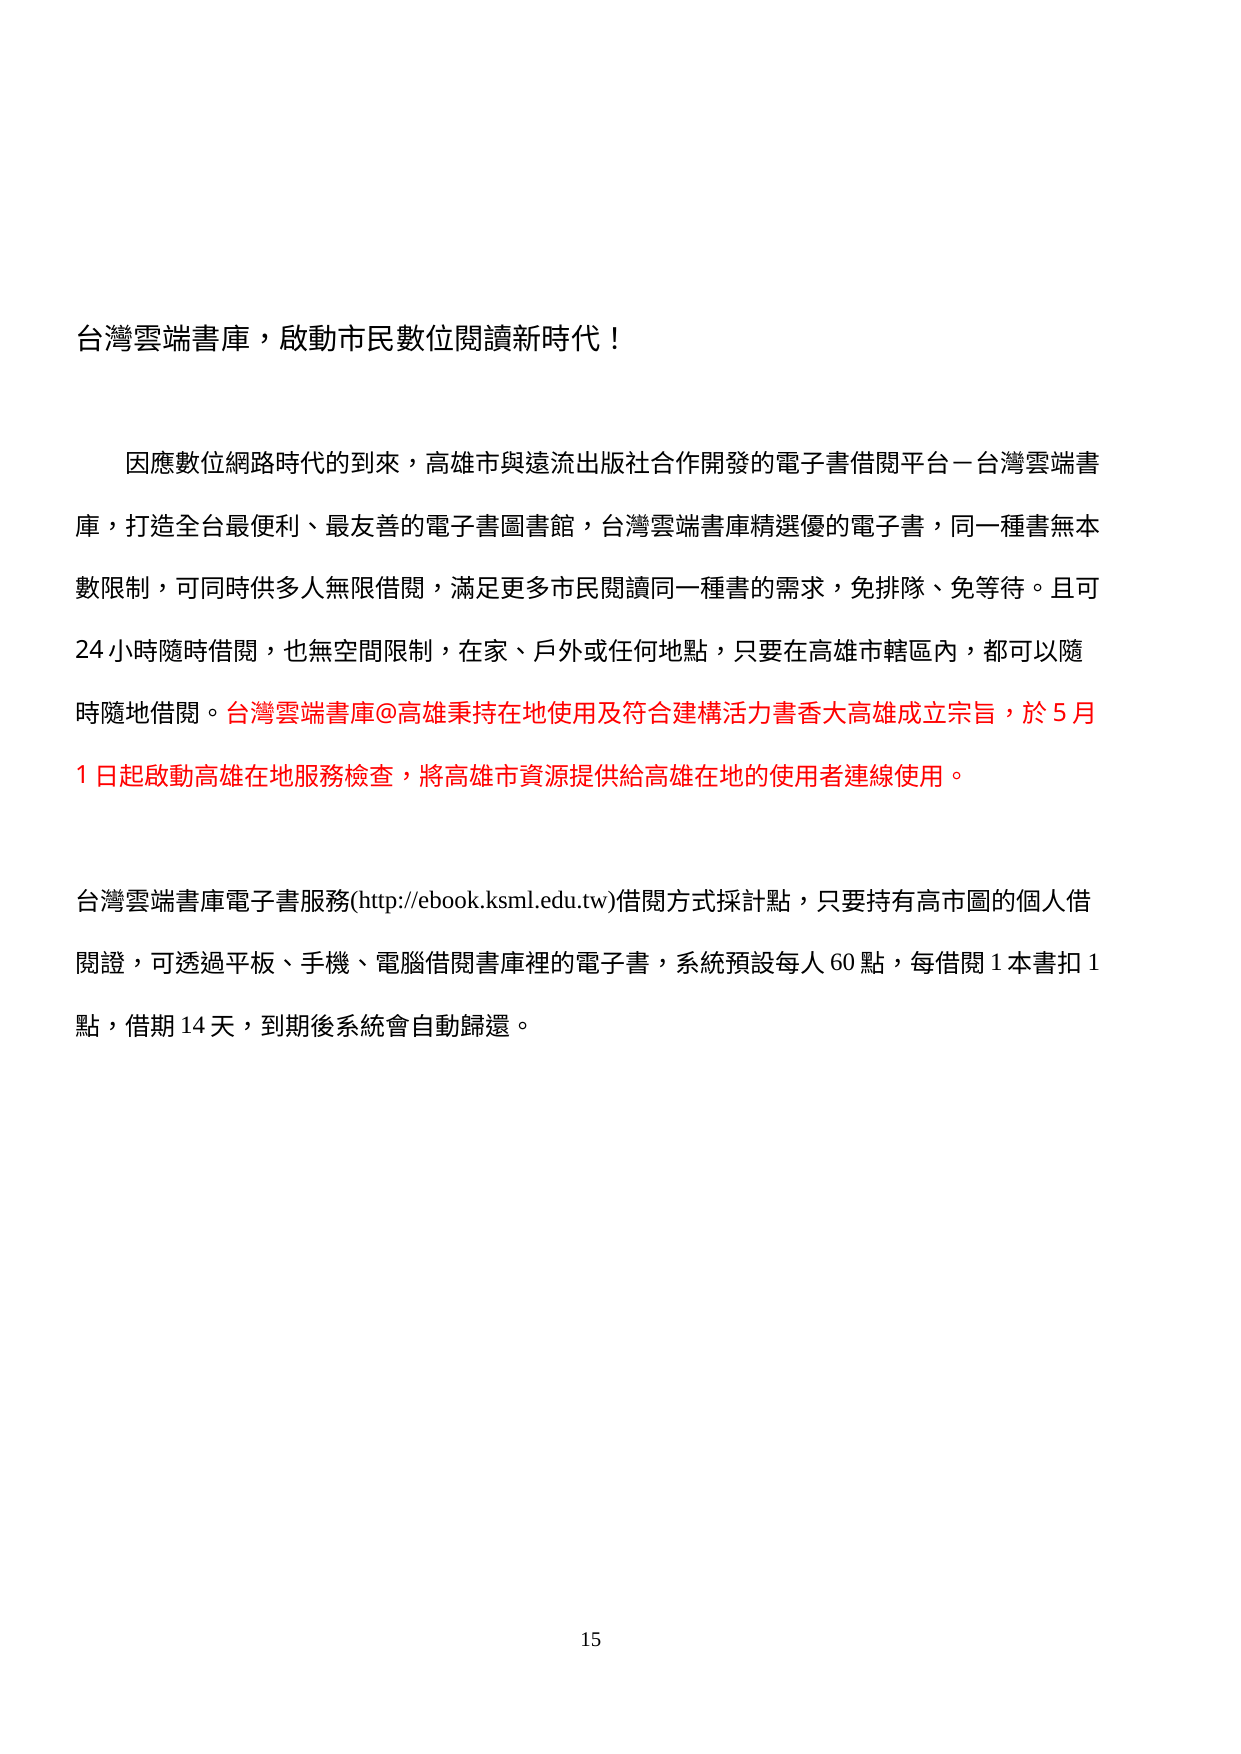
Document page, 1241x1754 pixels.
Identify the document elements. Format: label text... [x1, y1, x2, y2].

text 台灣雲端書庫，啟動市民數位閱讀新時代！ [75, 295, 1106, 358]
text 因應數位網路時代的到來，高雄市與遠流出版社合作開發的電子書借閱平台－台灣雲端書庫，打造全台最便利、最友善的電子書圖書館，台灣雲端書庫精選優的電子書，同一種書無本數限制，可同時供多人無限借閱，滿足更多市民閱讀同一種書的需求，免排隊、免等待。且可24小時隨時借閱，也無空間限制，在家、戶外或任何地點，只要在高雄市轄區內，都可以隨時隨地借閱。台灣雲端書庫@高雄秉持在地使用及符合建構活力書香大高雄成立宗旨，於5月1日起啟動高雄在地服務檢查，將高雄市資源提供給高雄在地的使用者連線使用。 [75, 420, 1106, 795]
text 台灣雲端書庫電子書服務(http://ebook.ksml.edu.tw)借閱方式採計點，只要持有高市圖的個人借閱證，可透過平板、手機、電腦借閱書庫裡的電子書，系統預設每人60點，每借閱1本書扣1點，借期14天，到期後系統會自動歸還。 [75, 858, 1106, 1045]
